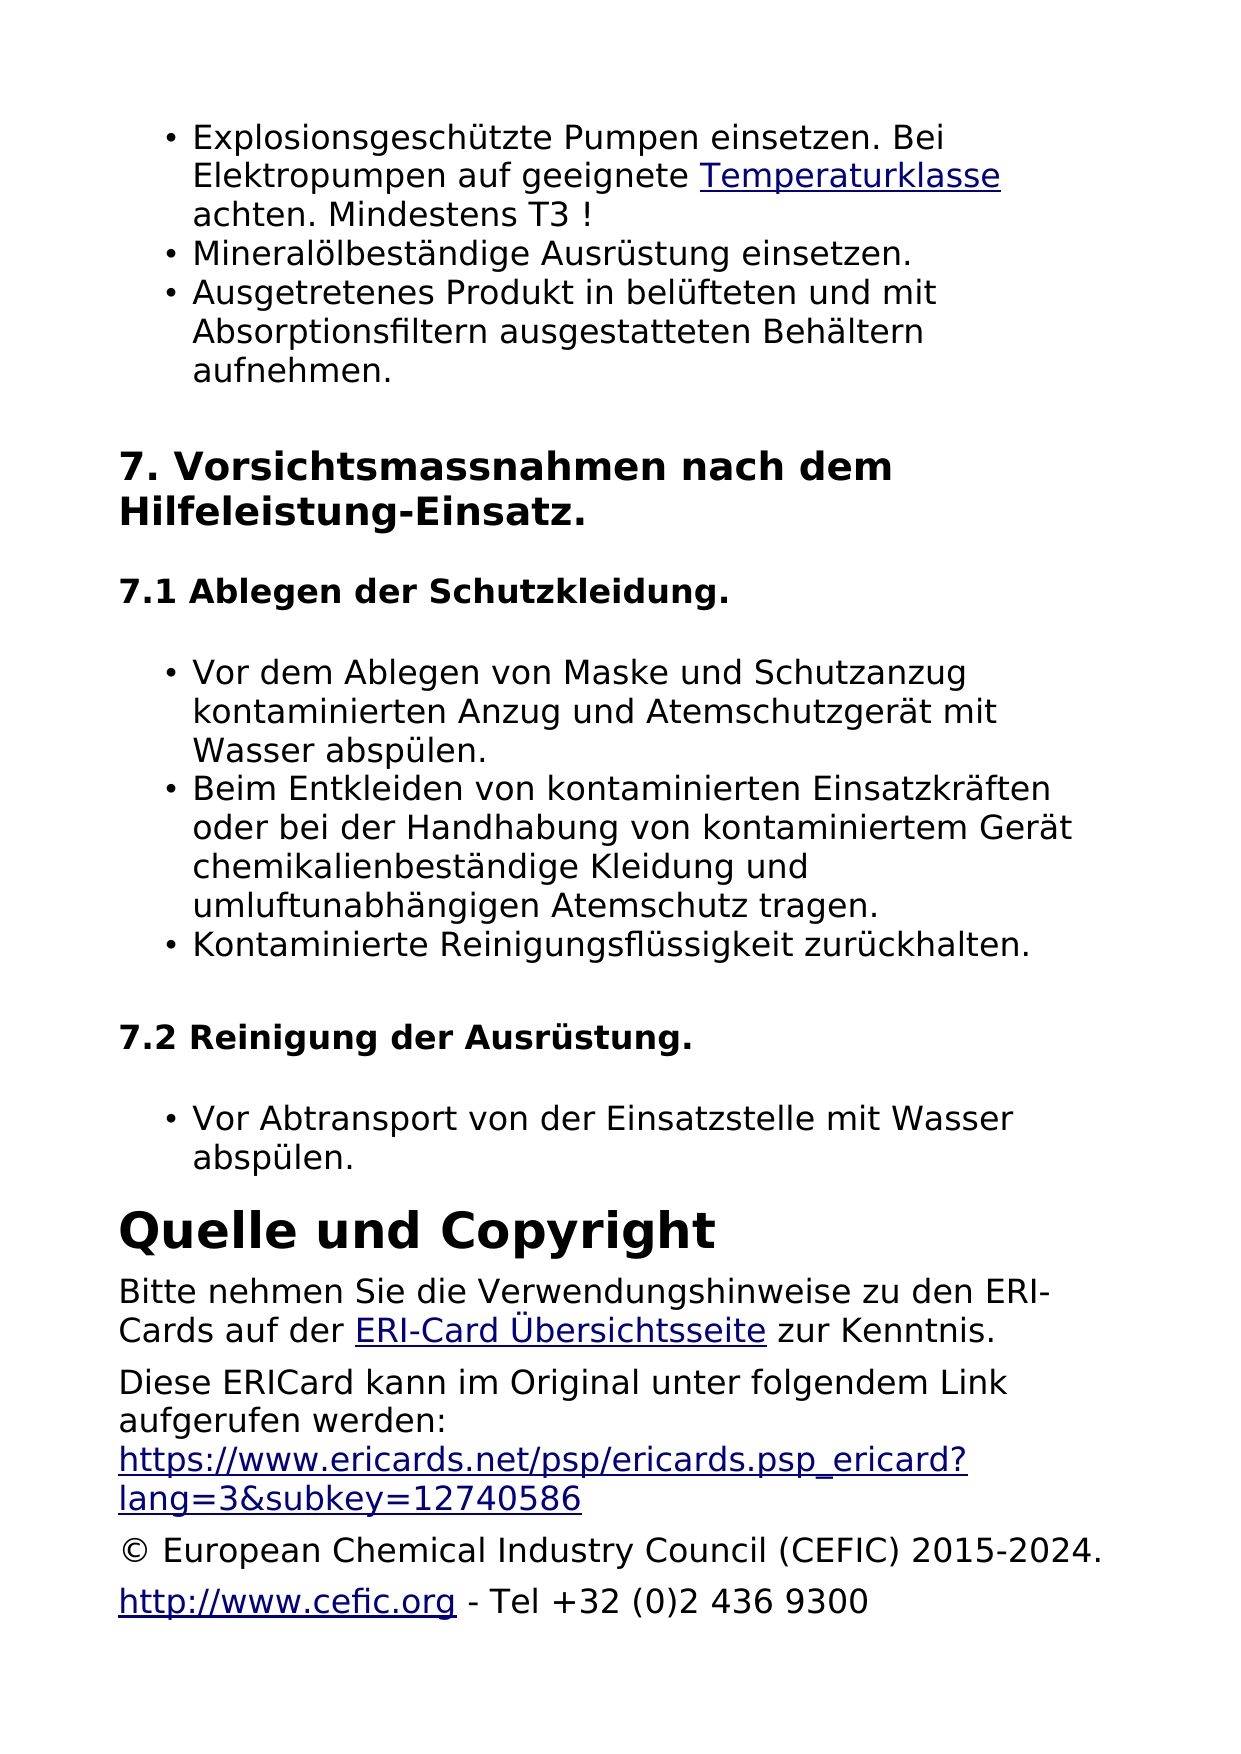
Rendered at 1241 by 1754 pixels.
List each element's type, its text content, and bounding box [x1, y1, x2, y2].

subtitle 7. Vorsichtsmassnahmen nach dem Hilfeleistung-Einsatz. [118, 444, 1122, 535]
list Beim Entkleiden von kontaminierten Einsatzkräften oder bei der Handhabung von kontaminiertem Gerät chemikalienbeständige Kleidung und umluftunabhängigen Atemschutz tragen. [177, 770, 1122, 925]
text © European Chemical Industry Council (CEFIC) 2015-2024. [118, 1531, 1122, 1570]
list Vor Abtransport von der Einsatzstelle mit Wasser abspülen. [177, 1099, 1122, 1177]
list Ausgetretenes Produkt in belüfteten und mit Absorptionsfiltern ausgestatteten Behältern aufnehmen. [177, 273, 1122, 390]
list Explosionsgeschützte Pumpen einsetzen. Bei Elektropumpen auf geeignete Temperaturklasse achten. Mindestens T3 ! [177, 118, 1122, 235]
list Mineralölbeständige Ausrüstung einsetzen. [177, 235, 1122, 273]
subtitle 7.2 Reinigung der Ausrüstung. [118, 1019, 1122, 1057]
list Kontaminierte Reinigungsflüssigkeit zurückhalten. [177, 925, 1122, 964]
text http://www.cefic.org - Tel +32 (0)2 436 9300 [118, 1582, 1122, 1621]
subtitle Quelle und Copyright [118, 1202, 1122, 1260]
text Diese ERICard kann im Original unter folgendem Link aufgerufen werden: https://www.ericards.net/psp/ericards.psp_ericard?lang=3&subkey=12740586 [118, 1363, 1122, 1518]
subtitle 7.1 Ablegen der Schutzkleidung. [118, 572, 1122, 611]
list Vor dem Ablegen von Maske und Schutzanzug kontaminierten Anzug und Atemschutzgerät mit Wasser abspülen. [177, 653, 1122, 770]
text Bitte nehmen Sie die Verwendungshinweise zu den ERI-Cards auf der ERI-Card Übersichtsseite zur Kenntnis. [118, 1273, 1122, 1351]
